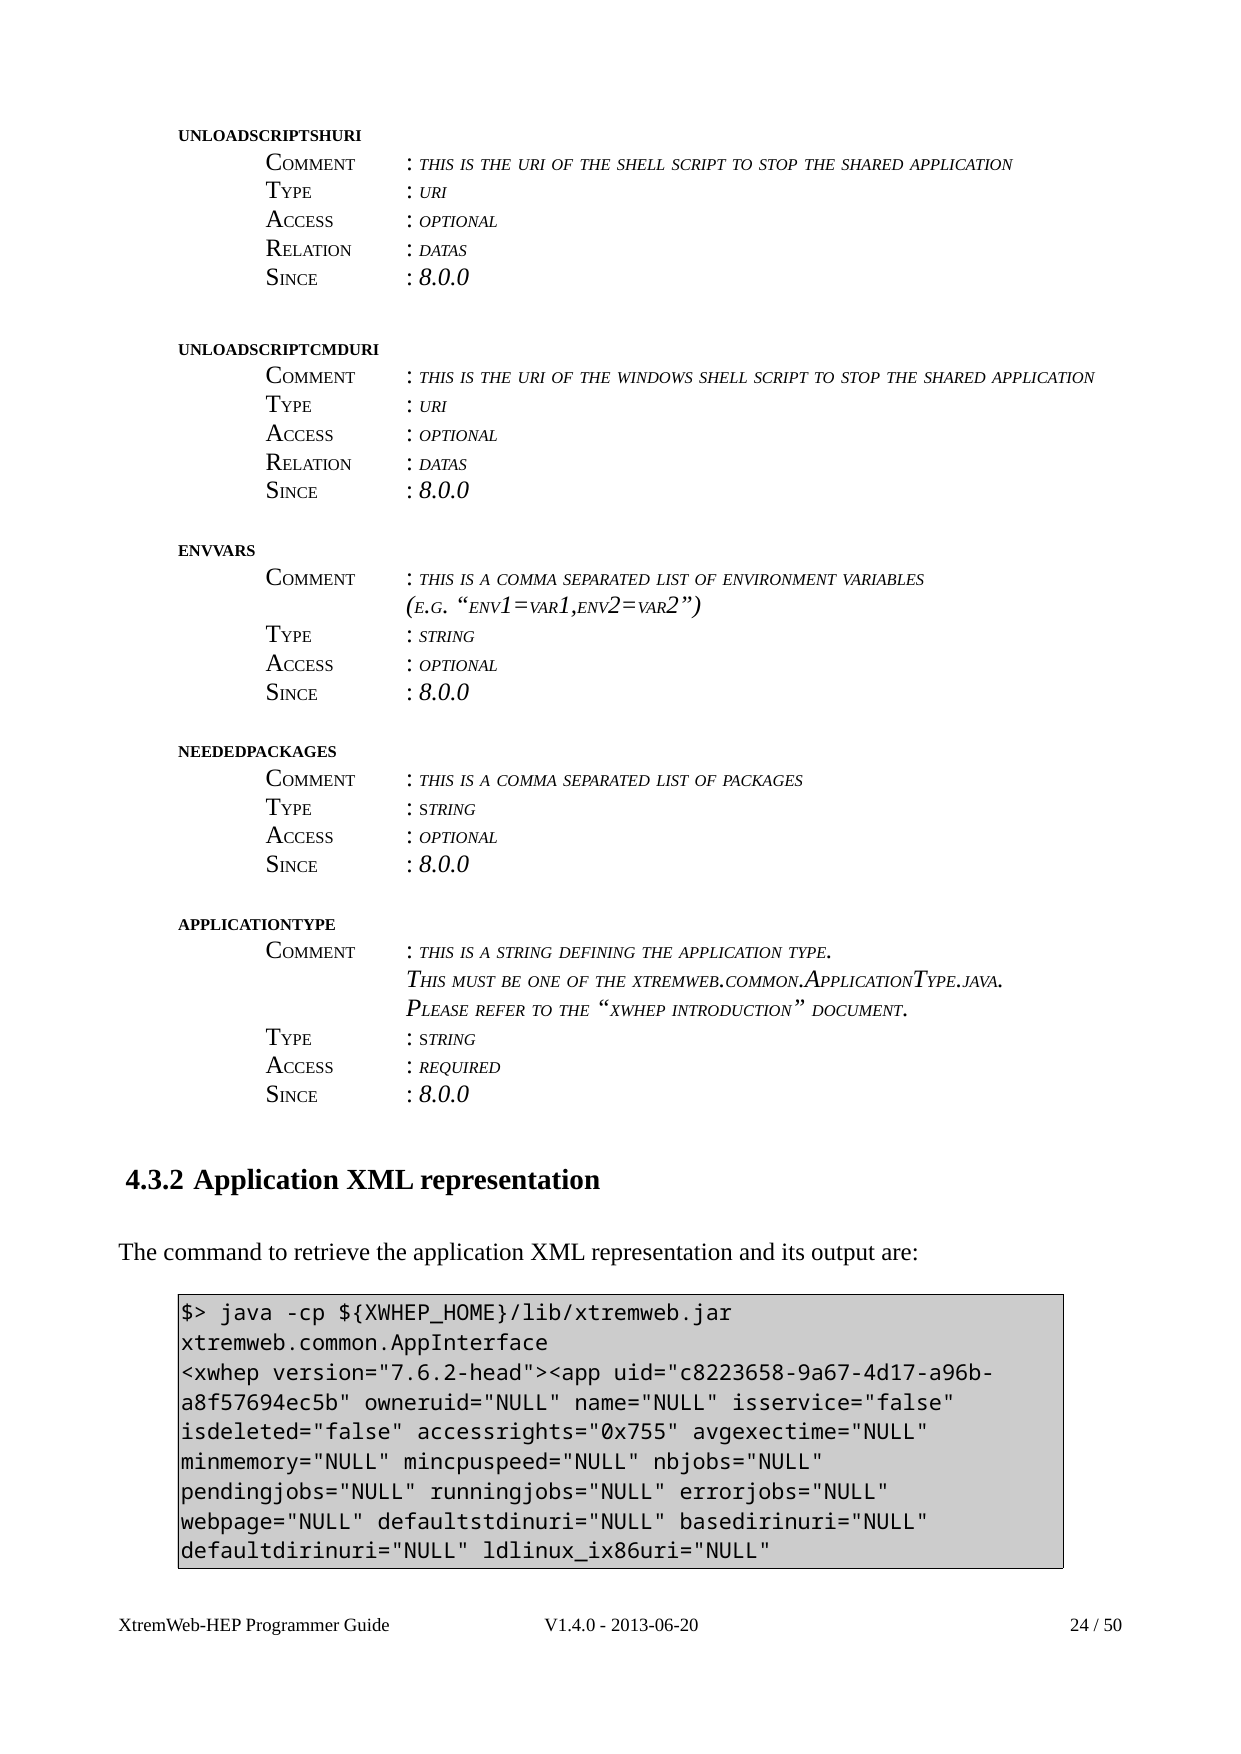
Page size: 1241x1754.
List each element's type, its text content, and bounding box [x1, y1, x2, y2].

text Relation : datas [265, 233, 1122, 262]
text The command to retrieve the application XML representation and its output are: [118, 1237, 1122, 1265]
text Since : 8.0.0 [265, 1079, 1122, 1108]
text envvars [178, 533, 1122, 562]
text Access : optional [265, 648, 1122, 677]
text Type : uri [265, 389, 1122, 418]
text Type : string [265, 792, 1122, 821]
text Type : uri [265, 176, 1122, 204]
text Type : string [265, 1022, 1122, 1051]
text unloadscriptcmduri [178, 332, 1122, 361]
text <xwhep version="7.6.2-head"><app uid="c8223658-9a67-4d17-a96b-a8f57694ec5b" owneruid="NULL" name="NULL" isservice="false" isdeleted="false" accessrights="0x755" avgexectime="NULL" minmemory="NULL" mincpuspeed="NULL" nbjobs="NULL" pendingjobs="NULL" runningjobs="NULL" errorjobs="NULL" webpage="NULL" defaultstdinuri="NULL" basedirinuri="NULL" defaultdirinuri="NULL" ldlinux_ix86uri="NULL" [179, 1354, 1063, 1568]
text Access : optional [265, 418, 1122, 447]
text Comment : this is the uri of the windows shell script to stop the shared application [265, 361, 1122, 389]
text Access : required [265, 1051, 1122, 1079]
text Comment : this is a string defining the application type. This must be one of the xtremweb.common.ApplicationType.java. Please refer to the “xwhep introduction” document. [265, 936, 1122, 1022]
text Comment : this is a comma separated list of environment variables (e.g. “env1=var1,env2=var2”) [265, 562, 1122, 619]
text Since : 8.0.0 [265, 849, 1122, 878]
text Comment : this is the uri of the shell script to stop the shared application [265, 147, 1122, 176]
text Comment : this is a comma separated list of packages [265, 763, 1122, 792]
text applicationtype [178, 907, 1122, 936]
text neededpackages [178, 734, 1122, 763]
text unloadscriptshuri [178, 118, 1122, 147]
text Since : 8.0.0 [265, 262, 1122, 291]
text $> java -cp ${XWHEP_HOME}/lib/xtremweb.jar xtremweb.common.AppInterface [179, 1295, 1063, 1354]
text Since : 8.0.0 [265, 476, 1122, 504]
text Access : optional [265, 821, 1122, 849]
text Access : optional [265, 204, 1122, 233]
text Type : string [265, 619, 1122, 648]
text Since : 8.0.0 [265, 677, 1122, 706]
subtitle Application XML representation [118, 1162, 1122, 1195]
text Relation : datas [265, 447, 1122, 476]
